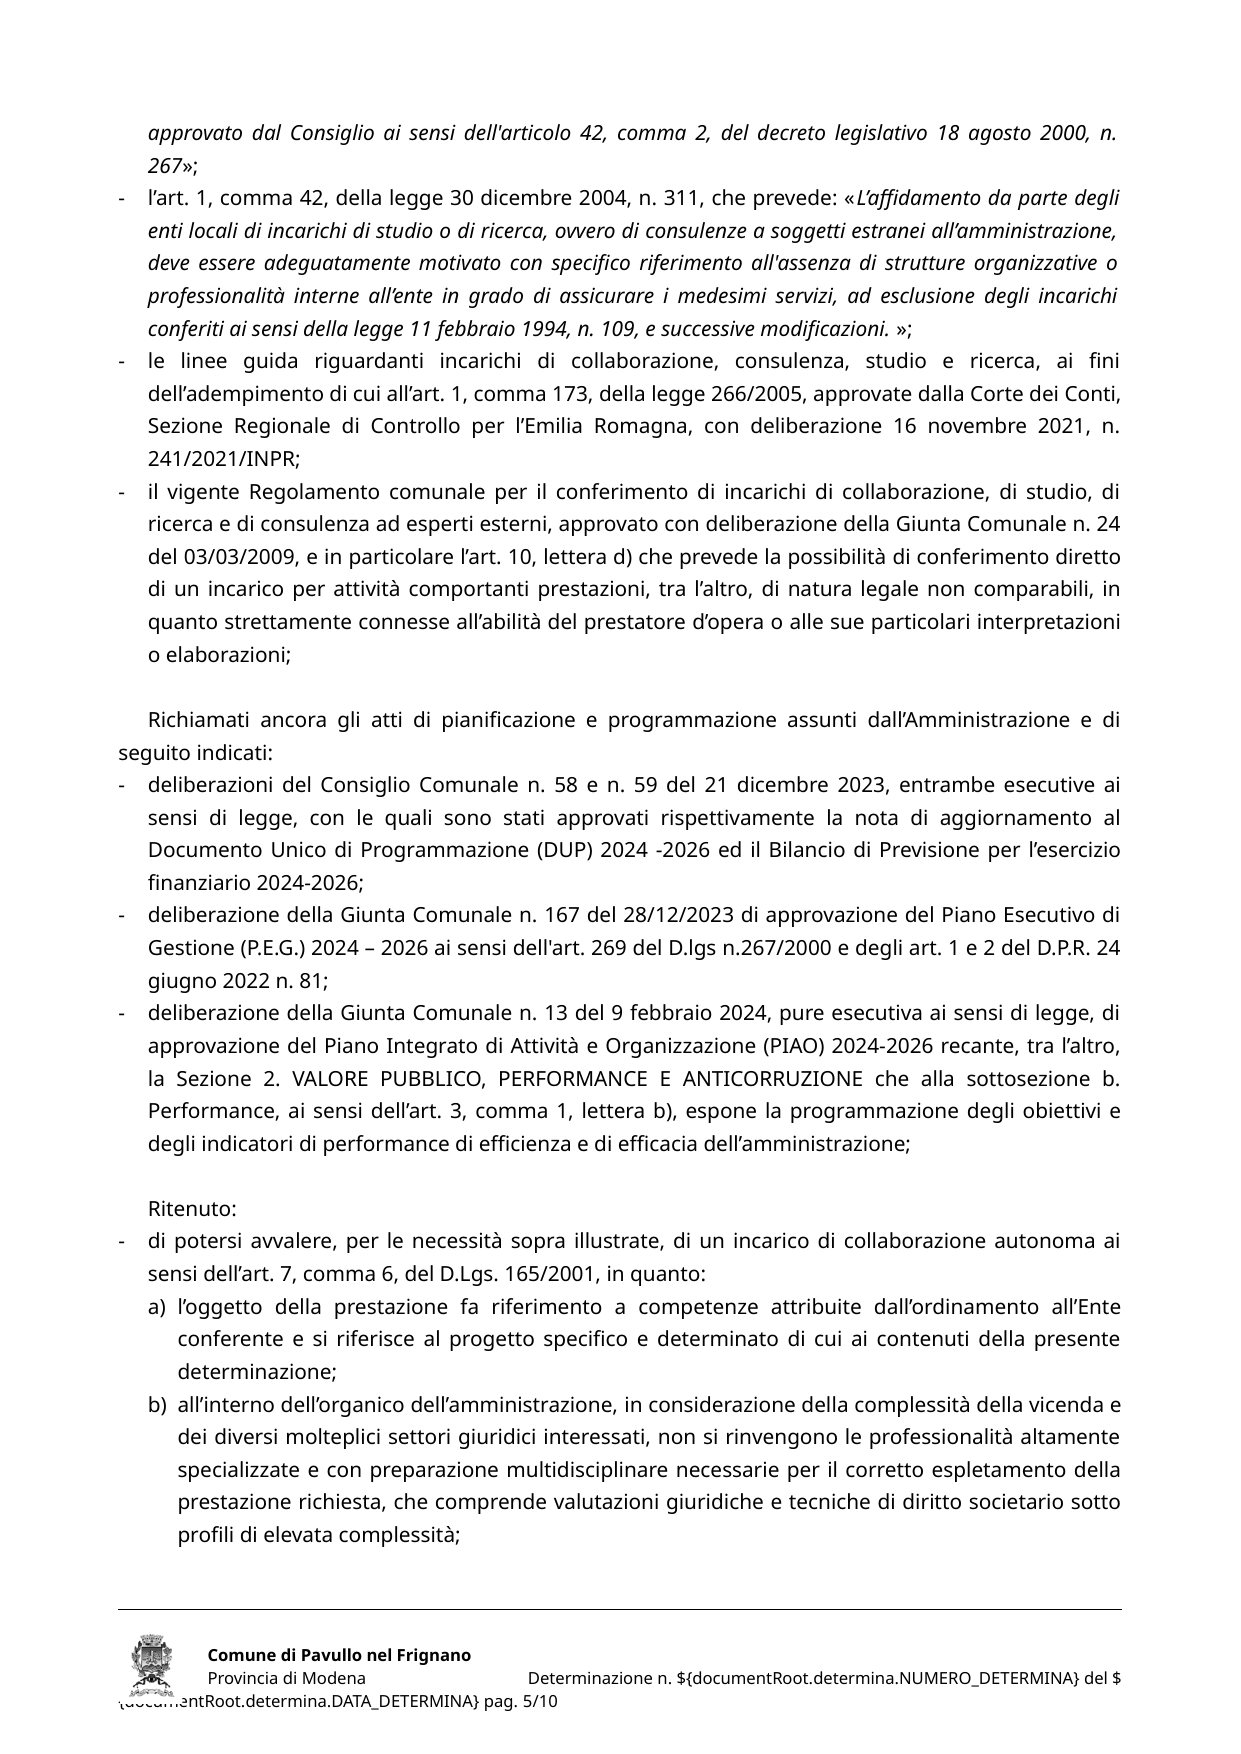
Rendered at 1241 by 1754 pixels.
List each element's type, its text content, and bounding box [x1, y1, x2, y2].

list le linee guida riguardanti incarichi di collaborazione, consulenza, studio e ricerca, ai fini dell’adempimento di cui all’art. 1, comma 173, della legge 266/2005, approvate dalla Corte dei Conti, Sezione Regionale di Controllo per l’Emilia Romagna, con deliberazione 16 novembre 2021, n. 241/2021/INPR; [118, 346, 1122, 473]
list di potersi avvalere, per le necessità sopra illustrate, di un incarico di collaborazione autonoma ai sensi dell’art. 7, comma 6, del D.Lgs. 165/2001, in quanto: [118, 1227, 1122, 1288]
list approvato dal Consiglio ai sensi dell'articolo 42, comma 2, del decreto legislativo 18 agosto 2000, n. 267»; [118, 118, 1122, 179]
list l’art. 1, comma 42, della legge 30 dicembre 2004, n. 311, che prevede: «L’affidamento da parte degli enti locali di incarichi di studio o di ricerca, ovvero di consulenze a soggetti estranei all’amministrazione, deve essere adeguatamente motivato con specifico riferimento all'assenza di strutture organizzative o professionalità interne all’ente in grado di assicurare i medesimi servizi, ad esclusione degli incarichi conferiti ai sensi della legge 11 febbraio 1994, n. 109, e successive modificazioni. »; [118, 183, 1122, 342]
text Ritenuto: [118, 1194, 1122, 1222]
picture [120, 1631, 183, 1704]
list l’oggetto della prestazione fa riferimento a competenze attribuite dall’ordinamento all’Ente conferente e si riferisce al progetto specifico e determinato di cui ai contenuti della presente determinazione; [148, 1292, 1122, 1386]
text Richiamati ancora gli atti di pianificazione e programmazione assunti dall’Amministrazione e di seguito indicati: [118, 705, 1122, 766]
list deliberazione della Giunta Comunale n. 167 del 28/12/2023 di approvazione del Piano Esecutivo di Gestione (P.E.G.) 2024 – 2026 ai sensi dell'art. 269 del D.lgs n.267/2000 e degli art. 1 e 2 del D.P.R. 24 giugno 2022 n. 81; [118, 901, 1122, 994]
list deliberazioni del Consiglio Comunale n. 58 e n. 59 del 21 dicembre 2023, entrambe esecutive ai sensi di legge, con le quali sono stati approvati rispettivamente la nota di aggiornamento al Documento Unico di Programmazione (DUP) 2024 -2026 ed il Bilancio di Previsione per l’esercizio finanziario 2024-2026; [118, 770, 1122, 896]
list il vigente Regolamento comunale per il conferimento di incarichi di collaborazione, di studio, di ricerca e di consulenza ad esperti esterni, approvato con deliberazione della Giunta Comunale n. 24 del 03/03/2009, e in particolare l’art. 10, lettera d) che prevede la possibilità di conferimento diretto di un incarico per attività comportanti prestazioni, tra l’altro, di natura legale non comparabili, in quanto strettamente connesse all’abilità del prestatore d’opera o alle sue particolari interpretazioni o elaborazioni; [118, 477, 1122, 668]
list all’interno dell’organico dell’amministrazione, in considerazione della complessità della vicenda e dei diversi molteplici settori giuridici interessati, non si rinvengono le professionalità altamente specializzate e con preparazione multidisciplinare necessarie per il corretto espletamento della prestazione richiesta, che comprende valutazioni giuridiche e tecniche di diritto societario sotto profili di elevata complessità; [148, 1390, 1122, 1548]
list deliberazione della Giunta Comunale n. 13 del 9 febbraio 2024, pure esecutiva ai sensi di legge, di approvazione del Piano Integrato di Attività e Organizzazione (PIAO) 2024-2026 recante, tra l’altro, la Sezione 2. VALORE PUBBLICO, PERFORMANCE E ANTICORRUZIONE che alla sottosezione b. Performance, ai sensi dell’art. 3, comma 1, lettera b), espone la programmazione degli obiettivi e degli indicatori di performance di efficienza e di efficacia dell’amministrazione; [118, 998, 1122, 1157]
